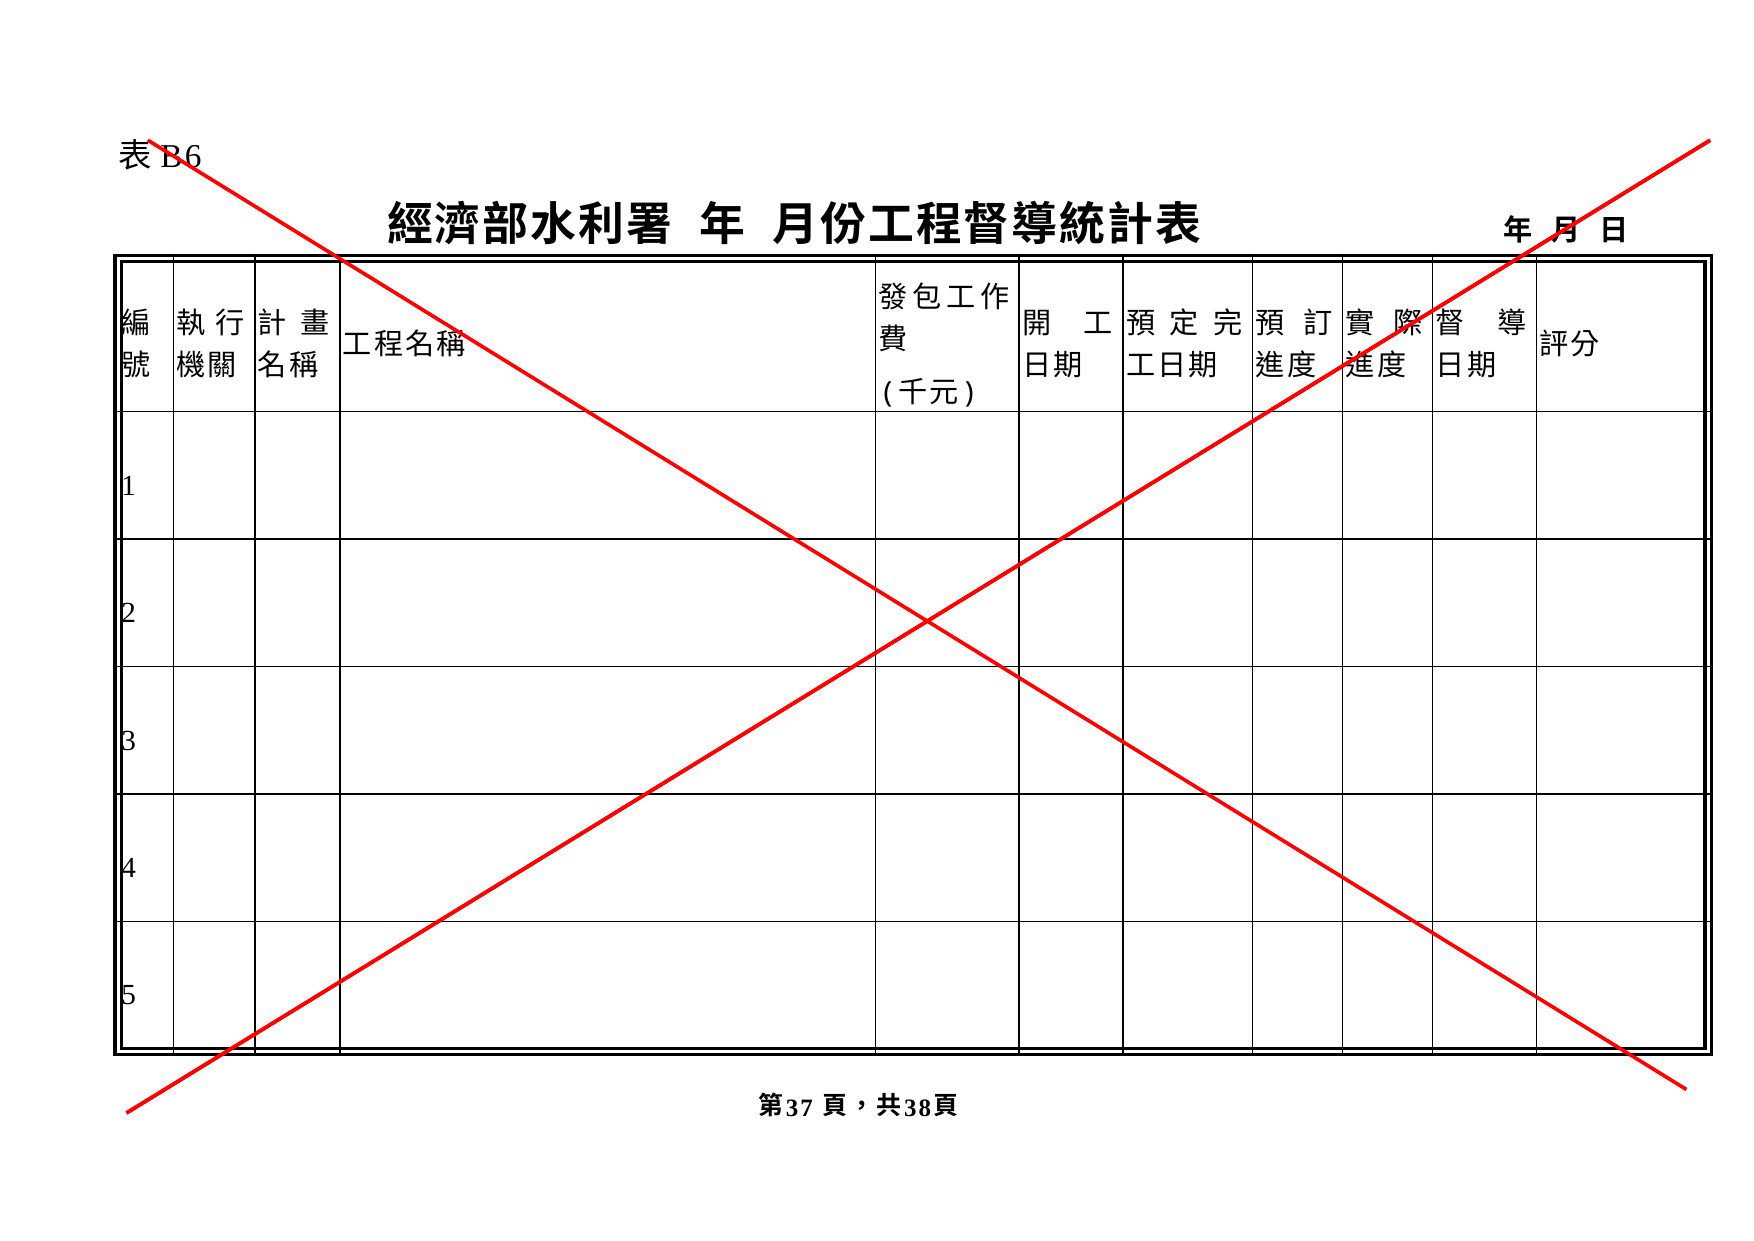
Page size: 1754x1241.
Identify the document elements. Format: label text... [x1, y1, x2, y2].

table_cell [1343, 412, 1432, 538]
table_cell [1433, 412, 1536, 538]
table_cell [174, 922, 254, 1047]
table_cell [1537, 667, 1703, 793]
table_cell [1343, 667, 1432, 793]
table_cell [445, 795, 875, 921]
table_cell [1020, 540, 1054, 561]
table_cell [1537, 540, 1703, 666]
table_cell [1124, 746, 1200, 793]
table_cell 3 [123, 667, 173, 793]
table_cell [1007, 667, 1018, 674]
table_cell 預定完工日期 [1124, 263, 1252, 411]
table_cell [1124, 795, 1252, 921]
table_cell [1020, 922, 1122, 1047]
table_cell [1343, 540, 1432, 666]
table_cell [1020, 795, 1122, 921]
table_cell [876, 795, 1018, 921]
table_cell [876, 540, 1018, 618]
table_cell [1433, 795, 1536, 921]
table_cell [933, 569, 1018, 666]
table_header [1696, 145, 1708, 253]
table_cell [1253, 412, 1342, 538]
table_cell [1253, 667, 1342, 793]
table_cell [256, 540, 339, 666]
table_cell [341, 922, 875, 1047]
table_cell 發包工作費 (千元) [876, 263, 1018, 411]
table_cell [1253, 412, 1262, 418]
table_cell [1124, 540, 1252, 666]
table_cell 工程名稱 [352, 263, 875, 411]
table_cell [256, 795, 339, 921]
table_cell [174, 667, 254, 793]
table_cell [1124, 922, 1252, 1047]
table_cell [876, 922, 1018, 1047]
table_cell [256, 412, 339, 538]
table_cell [240, 1038, 254, 1047]
table_cell [1433, 936, 1536, 1047]
table_cell [1433, 540, 1536, 666]
table_cell 工程名稱 [341, 263, 581, 411]
table_cell [1253, 825, 1342, 921]
table_cell [1215, 795, 1252, 818]
table_cell 實際進度 [1343, 263, 1432, 363]
table_cell [1343, 922, 1432, 1047]
table_cell [1068, 505, 1122, 538]
table_cell [1537, 1001, 1612, 1047]
table_cell [341, 795, 639, 921]
table_cell [341, 540, 875, 666]
table_cell [876, 412, 1018, 538]
table_cell [594, 412, 875, 538]
table_cell 4 [123, 795, 173, 921]
table_cell 計畫名稱 [256, 263, 339, 411]
table_cell [1020, 667, 1122, 738]
table_cell 執行機關 [174, 263, 254, 411]
table_cell [256, 922, 339, 1030]
table_cell [876, 624, 994, 666]
table_cell 編號 [118, 257, 173, 411]
table_cell [341, 922, 432, 978]
table_cell 開工日期 [1020, 263, 1122, 411]
table_cell [1343, 795, 1432, 921]
table_cell [174, 540, 254, 666]
table_cell [1253, 922, 1342, 1047]
table_cell [341, 667, 847, 793]
table_cell 實際進度 [1343, 314, 1432, 411]
table_cell [174, 795, 254, 921]
table_cell [653, 667, 875, 793]
table_cell [1124, 667, 1252, 793]
table_cell [341, 412, 787, 538]
table_cell [1421, 922, 1432, 929]
table_cell [1537, 795, 1703, 921]
table_cell 督導日期 [1433, 263, 1536, 411]
table_cell [876, 667, 1018, 793]
table_cell [174, 412, 254, 538]
table_cell 2 [123, 540, 173, 666]
table_cell [1343, 881, 1408, 921]
table_cell [1537, 922, 1703, 1047]
table_cell 評分 [1537, 257, 1708, 411]
table_cell [1253, 795, 1342, 874]
table_cell [256, 986, 339, 1047]
table_cell [1020, 412, 1122, 538]
table_cell 預訂進度 [1253, 263, 1342, 411]
table_cell [1253, 540, 1342, 666]
table_cell [1124, 412, 1252, 497]
table_cell [1020, 540, 1122, 666]
table_cell [1433, 922, 1536, 993]
table_cell [860, 656, 875, 666]
table_cell [801, 540, 875, 586]
table_cell [1433, 667, 1536, 793]
table_cell [1020, 682, 1122, 793]
table_cell [876, 593, 922, 649]
table_cell 1 [123, 412, 173, 538]
table_header 表B6 經濟部水利署 年 月份工程督導統計表 年 月 日 [118, 118, 1696, 253]
table_header [1696, 118, 1708, 146]
table_cell [1124, 425, 1252, 538]
table_cell [1537, 412, 1703, 538]
table_cell [256, 667, 339, 793]
table_cell 5 [123, 922, 173, 1047]
